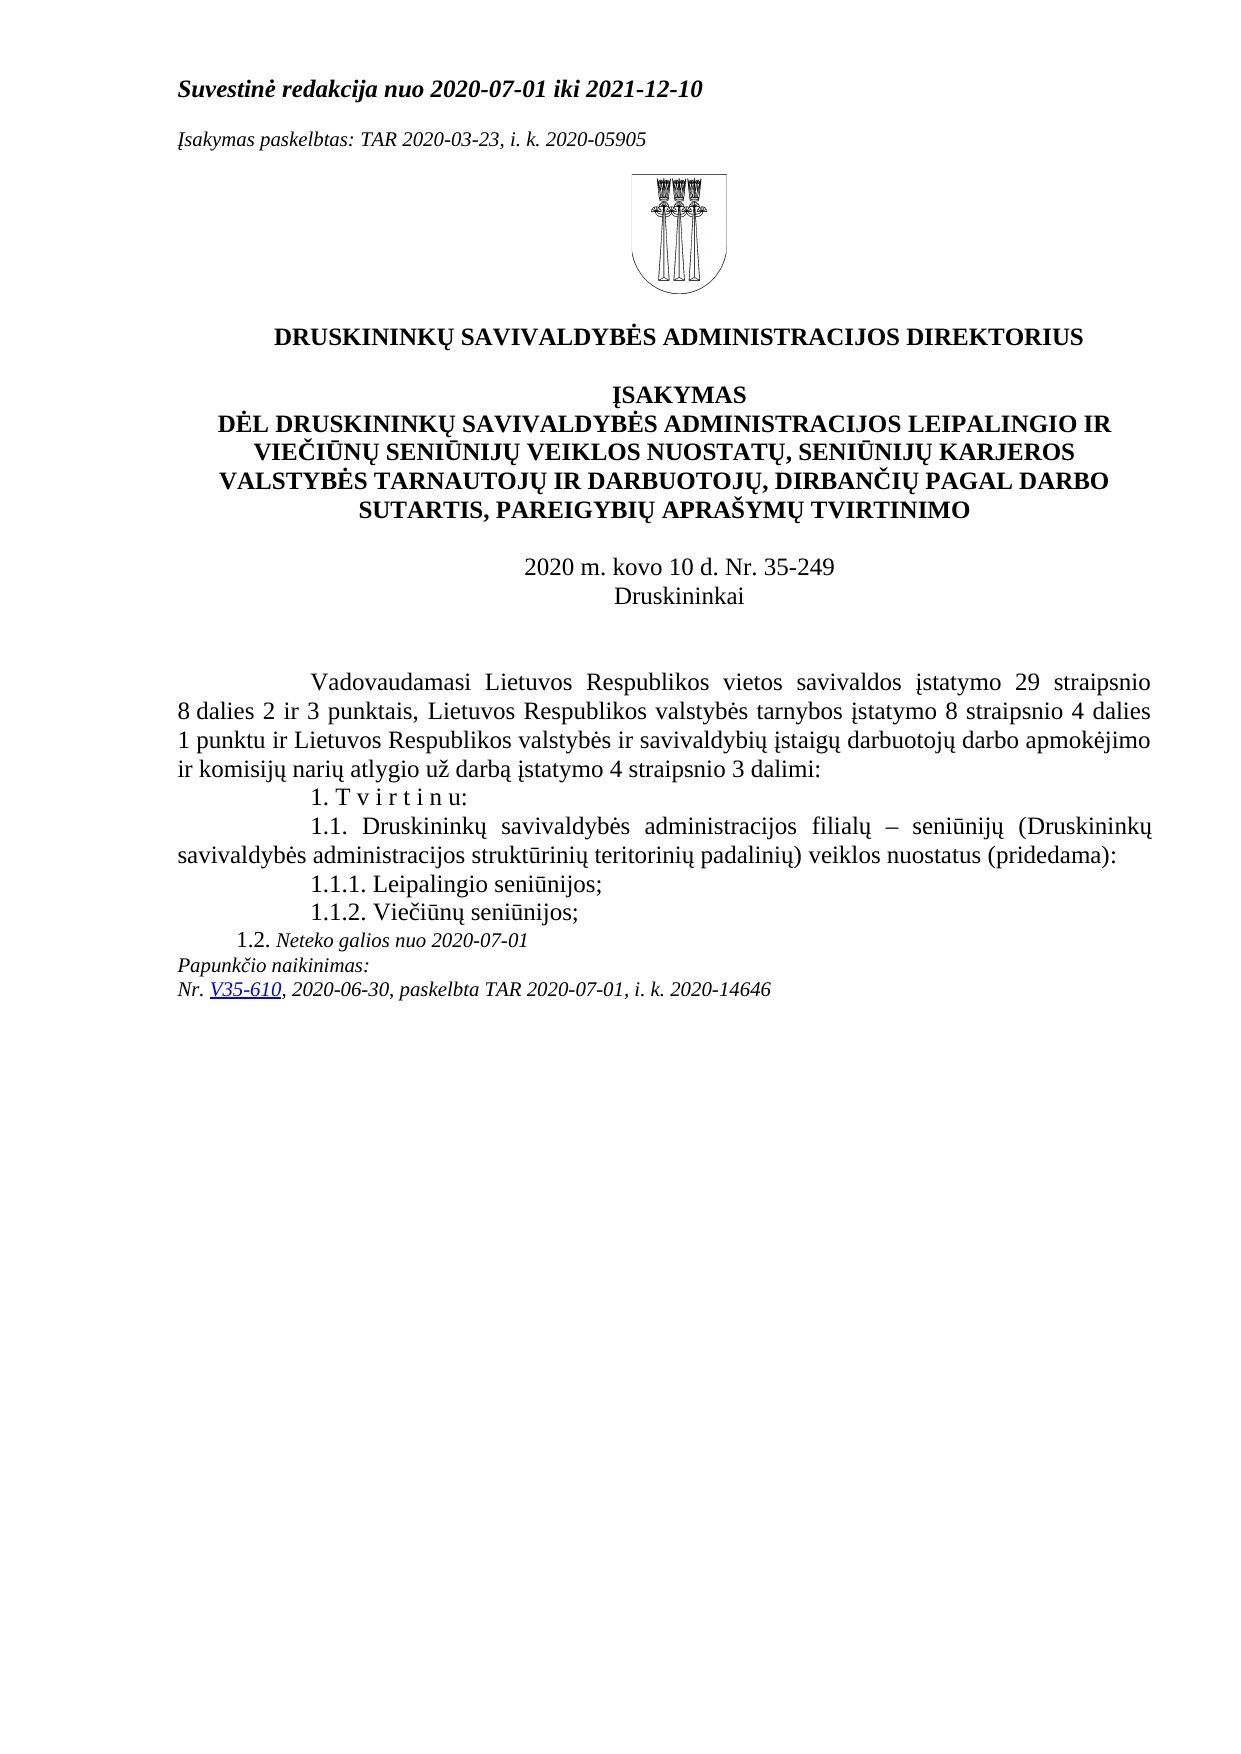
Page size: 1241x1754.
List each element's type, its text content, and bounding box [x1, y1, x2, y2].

text Druskininkai [177, 581, 1181, 610]
text 1.1.1. Leipalingio seniūnijos; [177, 869, 1181, 897]
text Papunkčio naikinimas: [177, 952, 1152, 977]
text Įsakymas paskelbtas: TAR 2020-03-23, i. k. 2020-05905 [177, 127, 1152, 151]
text 1. T v i r t i n u: [177, 782, 1181, 811]
text 1.1.2. Viečiūnų seniūnijos; [177, 897, 1181, 926]
text Vadovaudamasi Lietuvos Respublikos vietos savivaldos įstatymo 29 straipsnio 8 dalies 2 ir 3 punktais, Lietuvos Respublikos valstybės tarnybos įstatymo 8 straipsnio 4 dalies 1 punktu ir Lietuvos Respublikos valstybės ir savivaldybių įstaigų darbuotojų darbo apmokėjimo ir komisijų narių atlygio už darbą įstatymo 4 straipsnio 3 dalimi: [177, 667, 1152, 782]
text 1.1. Druskininkų savivaldybės administracijos filialų – seniūnijų (Druskininkų savivaldybės administracijos struktūrinių teritorinių padalinių) veiklos nuostatus (pridedama): [177, 811, 1152, 869]
text Nr. V35-610, 2020-06-30, paskelbta TAR 2020-07-01, i. k. 2020-14646 [177, 977, 1152, 1001]
text DĖL DRUSKININKŲ SAVIVALDYBĖS ADMINISTRACIJOS LEIPALINGIO IR VIEČIŪNŲ SENIŪNIJŲ VEIKLOS NUOSTATŲ, SENIŪNIJŲ KARJEROS VALSTYBĖS TARNAUTOJŲ IR DARBUOTOJŲ, DIRBANČIŲ PAGAL DARBO SUTARTIS, PAREIGYBIŲ APRAŠYMŲ TVIRTINIMO [177, 409, 1152, 524]
text DRUSKININKŲ SAVIVALDYBĖS ADMINISTRACIJOS DIREKTORIUS [177, 322, 1181, 351]
text 2020 m. kovo 10 d. Nr. 35-249 [177, 552, 1181, 581]
text 1.2. Neteko galios nuo 2020-07-01 [177, 926, 1152, 952]
text ĮSAKYMAS [177, 380, 1181, 409]
text Suvestinė redakcija nuo 2020-07-01 iki 2021-12-10 [177, 74, 1152, 103]
